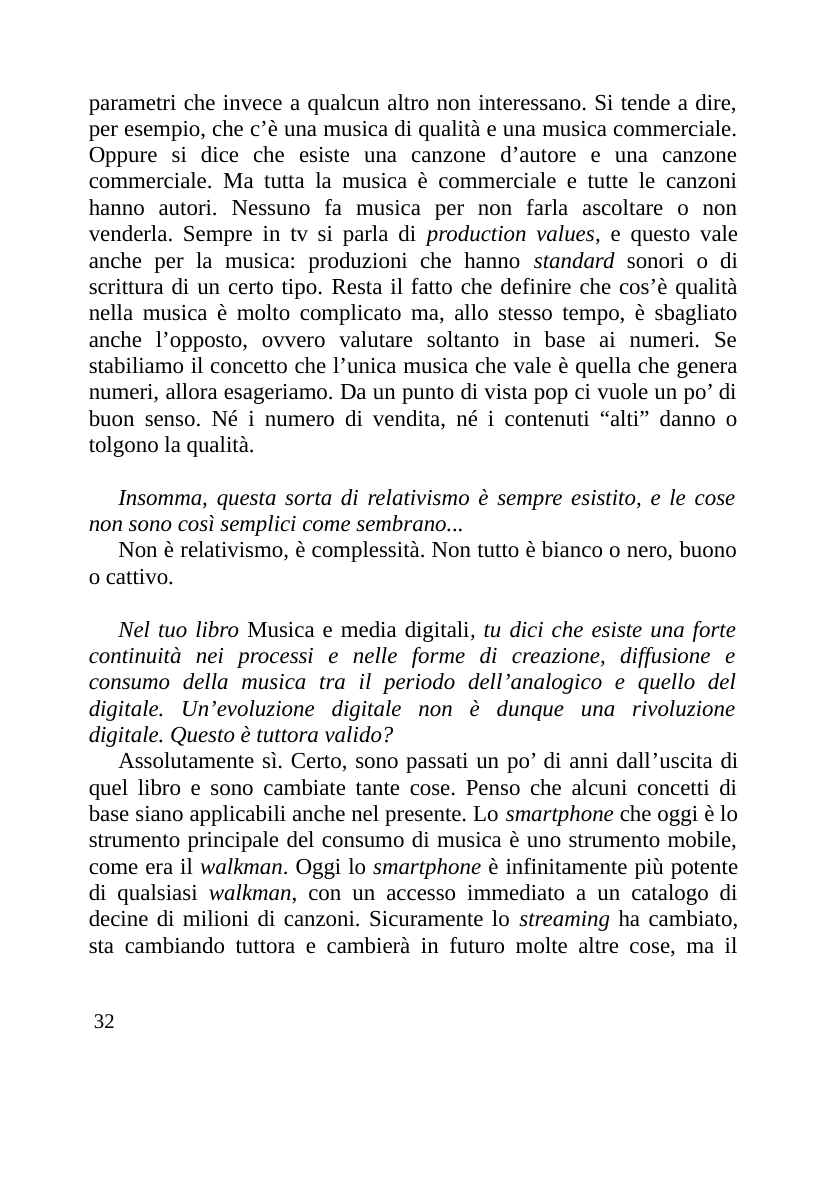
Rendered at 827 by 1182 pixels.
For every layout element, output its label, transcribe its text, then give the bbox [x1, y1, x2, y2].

text Non è relativismo, è complessità. Non tutto è bianco o nero, buono o cattivo. [88, 537, 738, 589]
text Nel tuo libro Musica e media digitali, tu dici che esiste una forte continuità nei processi e nelle forme di creazione, diffusione e consumo della musica tra il periodo dell’analogico e quello del digitale. Un’evoluzione digitale non è dunque una rivoluzione digitale. Questo è tuttora valido? [88, 616, 738, 747]
text Insomma, questa sorta di relativismo è sempre esistito, e le cose non sono così semplici come sembrano... [88, 484, 738, 537]
text Assolutamente sì. Certo, sono passati un po’ di anni dall’uscita di quel libro e sono cambiate tante cose. Penso che alcuni concetti di base siano applicabili anche nel presente. Lo smartphone che oggi è lo strumento principale del consumo di musica è uno strumento mobile, come era il walkman. Oggi lo smartphone è infinitamente più potente di qualsiasi walkman, con un accesso immediato a un catalogo di decine di milioni di canzoni. Sicuramente lo streaming ha cambiato, sta cambiando tuttora e cambierà in futuro molte altre cose, ma il [88, 747, 738, 958]
text parametri che invece a qualcun altro non interessano. Si tende a dire, per esempio, che c’è una musica di qualità e una musica commerciale. Oppure si dice che esiste una canzone d’autore e una canzone commerciale. Ma tutta la musica è commerciale e tutte le canzoni hanno autori. Nessuno fa musica per non farla ascoltare o non venderla. Sempre in tv si parla di production values, e questo vale anche per la musica: produzioni che hanno standard sonori o di scrittura di un certo tipo. Resta il fatto che definire che cos’è qualità nella musica è molto complicato ma, allo stesso tempo, è sbagliato anche l’opposto, ovvero valutare soltanto in base ai numeri. Se stabiliamo il concetto che l’unica musica che vale è quella che genera numeri, allora esageriamo. Da un punto di vista pop ci vuole un po’ di buon senso. Né i numero di vendita, né i contenuti “alti” danno o tolgono la qualità. [88, 88, 738, 457]
